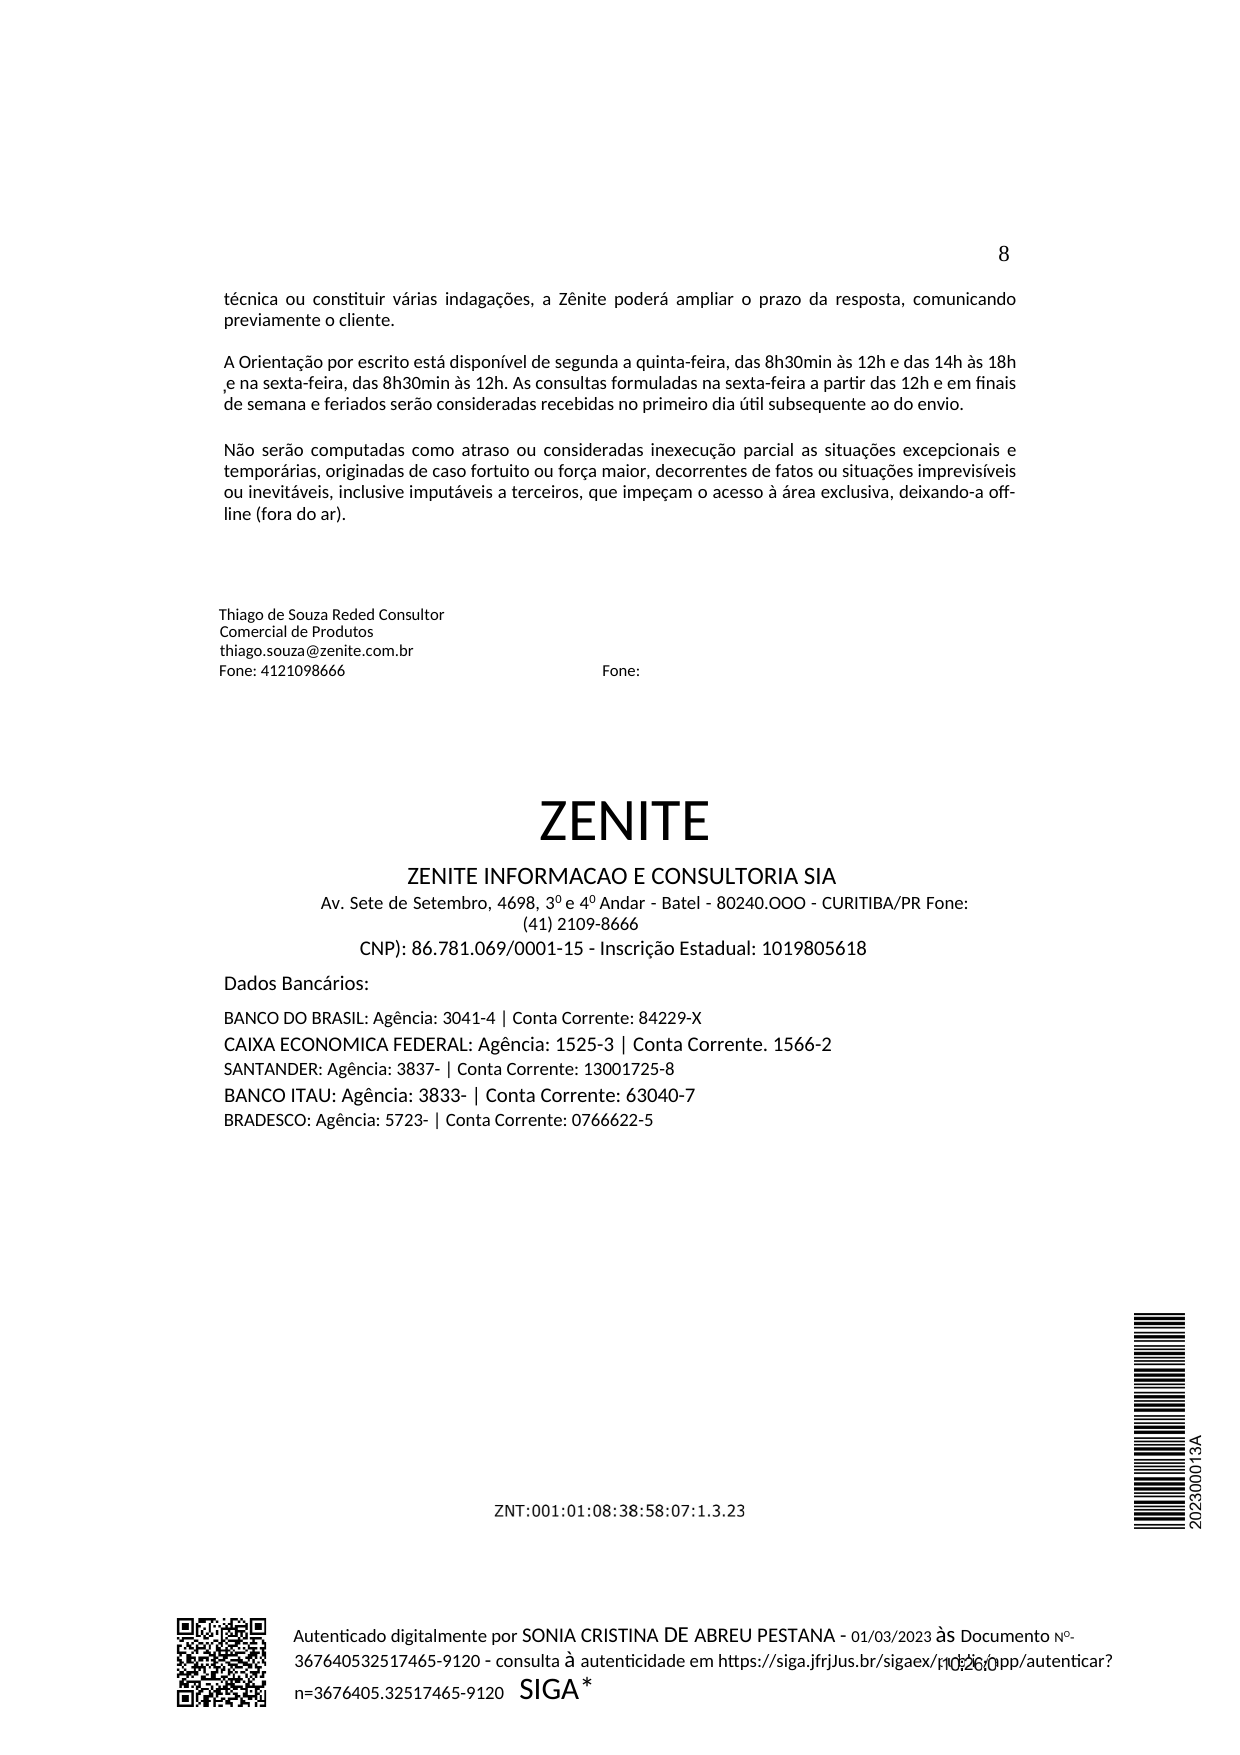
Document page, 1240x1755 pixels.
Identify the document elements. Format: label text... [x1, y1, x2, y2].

text BANCO ITAU: Agência: 3833- | Conta Corrente: 63040-7 [224, 1082, 1201, 1108]
text Fone: 4121098666 Fone: [219, 662, 1201, 681]
text ZENITE INFORMACAO E CONSULTORIA SIA [407, 860, 1201, 891]
text BANCO DO BRASIL: Agência: 3041-4 | Conta Corrente: 84229-X [223, 1008, 1018, 1029]
text CAIXA ECONOMICA FEDERAL: Agência: 1525-3 | Conta Corrente. 1566-2 [224, 1031, 1201, 1057]
subtitle ZENITE [539, 782, 1201, 856]
text Dados Bancários: [224, 970, 1201, 995]
text Av. Sete de Setembro, 4698, 30 e 40 Andar - Batel - 80240.OOO - CURITIBA/PR Fone: (41) 2109-8666 [321, 892, 969, 935]
text Não serão computadas como atraso ou consideradas inexecução parcial as situações excepcionais e temporárias, originadas de caso fortuito ou força maior, decorrentes de fatos ou situações imprevisíveis ou inevitáveis, inclusive imputáveis a terceiros, que impeçam o acesso à área exclusiva, deixando-a off-line (fora do ar). [223, 439, 1018, 525]
text A Orientação por escrito está disponível de segunda a quinta-feira, das 8h30min às 12h e das 14h às 18h e na sexta-feira, das 8h30min às 12h. As consultas formuladas na sexta-feira a partir das 12h e em finais de semana e feriados serão consideradas recebidas no primeiro dia útil subsequente ao do envio. [223, 351, 1018, 415]
text técnica ou constituir várias indagações, a Zênite poderá ampliar o prazo da resposta, comunicando previamente o cliente. [223, 288, 1018, 331]
text SANTANDER: Agência: 3837- | Conta Corrente: 13001725-8 [223, 1058, 1018, 1079]
text Thiago de Souza Reded Consultor Comercial de Produtos thiago.souza@zenite.com.br [218, 605, 452, 660]
text BRADESCO: Agência: 5723- | Conta Corrente: 0766622-5 [223, 1109, 1018, 1130]
text CNP): 86.781.069/0001-15 - Inscrição Estadual: 1019805618 [359, 935, 1201, 961]
